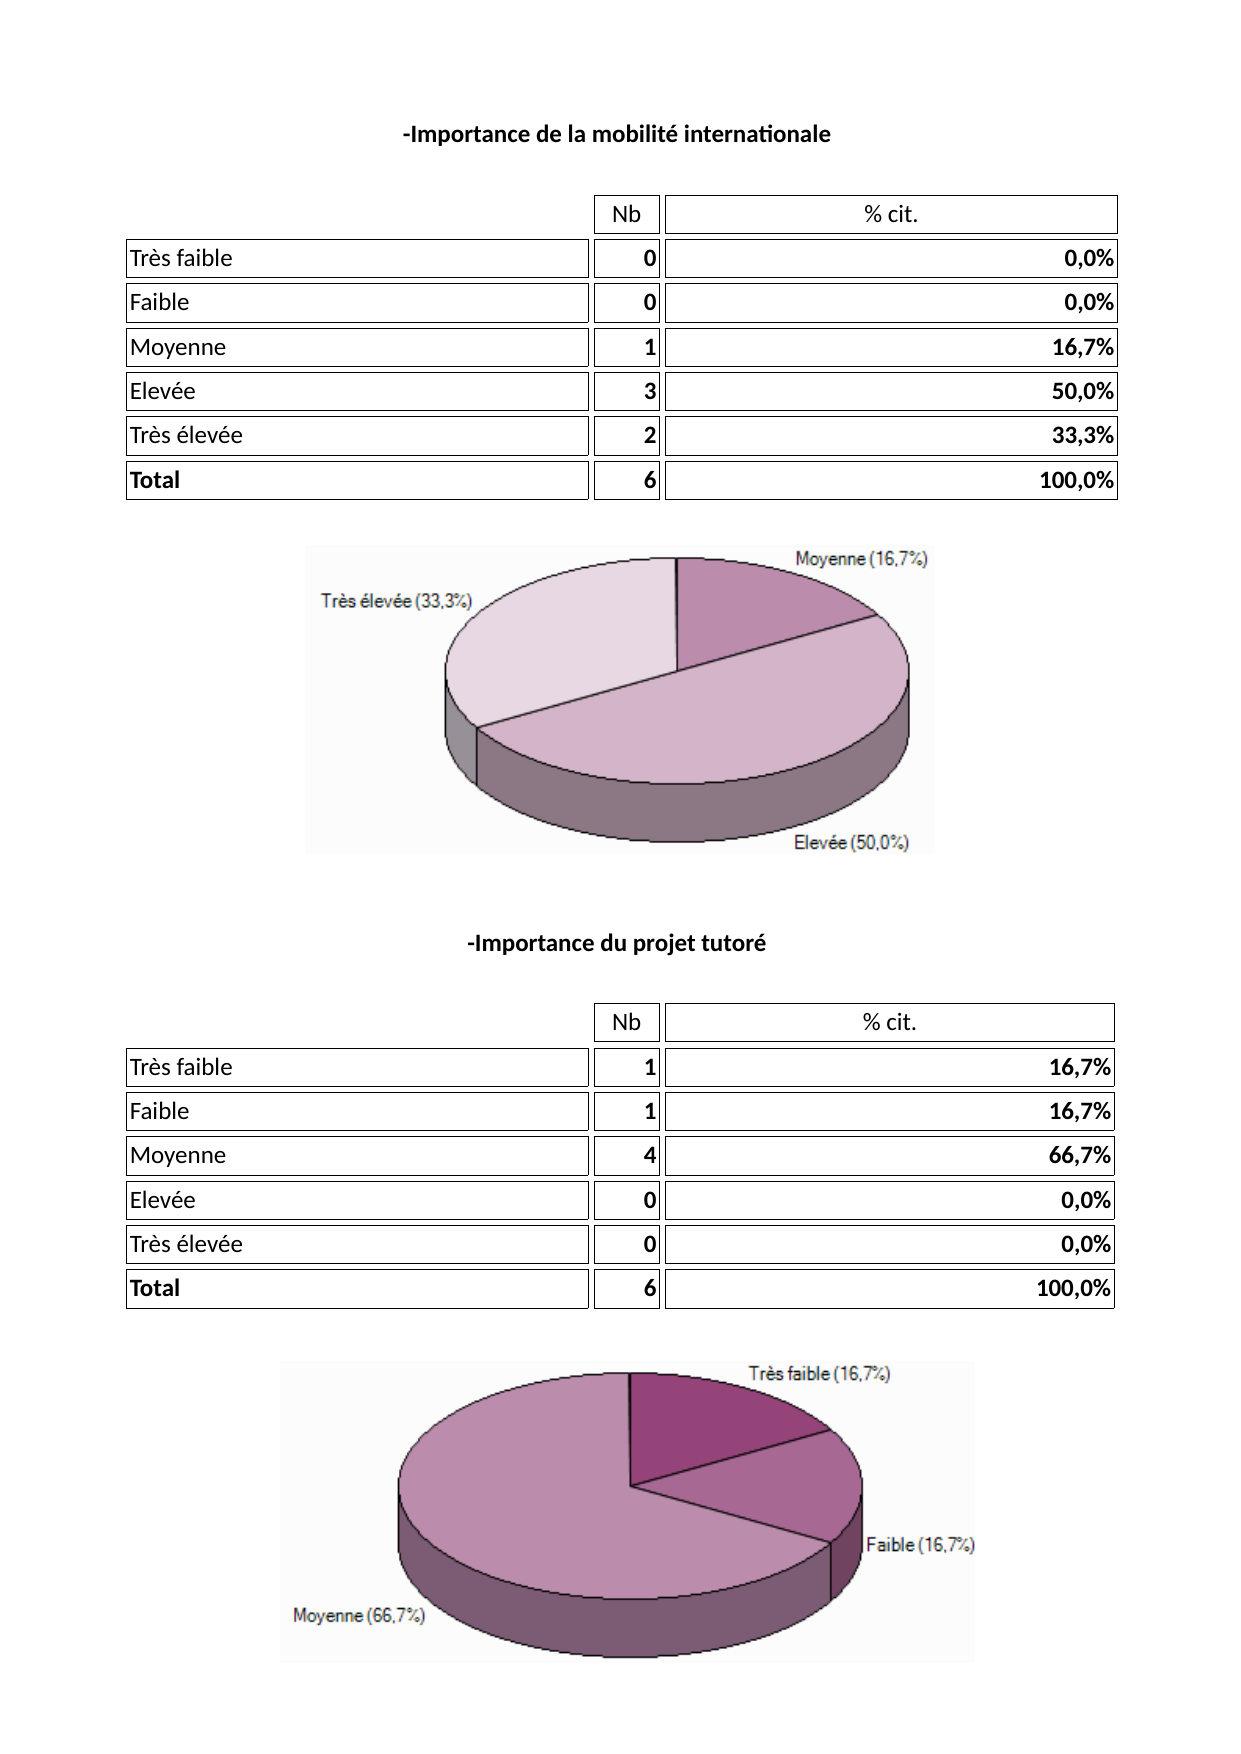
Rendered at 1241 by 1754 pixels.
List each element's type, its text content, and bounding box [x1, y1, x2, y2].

table_cell 100,0% [663, 1266, 1117, 1311]
text -Importance du projet tutoré [118, 927, 1121, 957]
table_cell Moyenne [124, 325, 591, 369]
table_cell Faible [124, 280, 591, 325]
table_cell Très élevée [124, 1222, 591, 1266]
table_cell 2 [591, 414, 662, 458]
table_cell 0 [591, 236, 662, 280]
table_header [124, 1000, 591, 1044]
table_cell 16,7% [663, 1089, 1117, 1133]
table_cell Très faible [124, 1045, 591, 1089]
table_cell Très élevée [124, 414, 591, 458]
table_cell 0 [591, 1178, 662, 1222]
picture [280, 1361, 976, 1663]
table_cell Très faible [124, 236, 591, 280]
table_cell 16,7% [663, 1045, 1117, 1089]
table_cell 0,0% [663, 1178, 1117, 1222]
table_header Nb [591, 192, 662, 236]
table_cell 0,0% [663, 280, 1120, 325]
text -Importance de la mobilité internationale [118, 118, 1121, 149]
table_cell 6 [591, 458, 662, 502]
table_header Nb [591, 1000, 662, 1044]
table_cell 100,0% [663, 458, 1120, 502]
table_cell 1 [591, 1045, 662, 1089]
table_cell Moyenne [124, 1133, 591, 1178]
table_header % cit. [663, 192, 1120, 236]
table_cell 50,0% [663, 369, 1120, 413]
table_cell 16,7% [663, 325, 1120, 369]
picture [305, 545, 935, 854]
table_cell 6 [591, 1266, 662, 1311]
table_header % cit. [663, 1000, 1117, 1044]
table_cell 0 [591, 280, 662, 325]
table_cell 66,7% [663, 1133, 1117, 1178]
table_cell 0,0% [663, 1222, 1117, 1266]
table_cell Elevée [124, 1178, 591, 1222]
table_cell Elevée [124, 369, 591, 413]
table_cell 3 [591, 369, 662, 413]
table_cell 1 [591, 325, 662, 369]
table_cell Total [124, 458, 591, 502]
table_cell 1 [591, 1089, 662, 1133]
table_header [124, 192, 591, 236]
table_cell 0 [591, 1222, 662, 1266]
table_cell Faible [124, 1089, 591, 1133]
table_cell Total [124, 1266, 591, 1311]
table_cell 0,0% [663, 236, 1120, 280]
table_cell 4 [591, 1133, 662, 1178]
